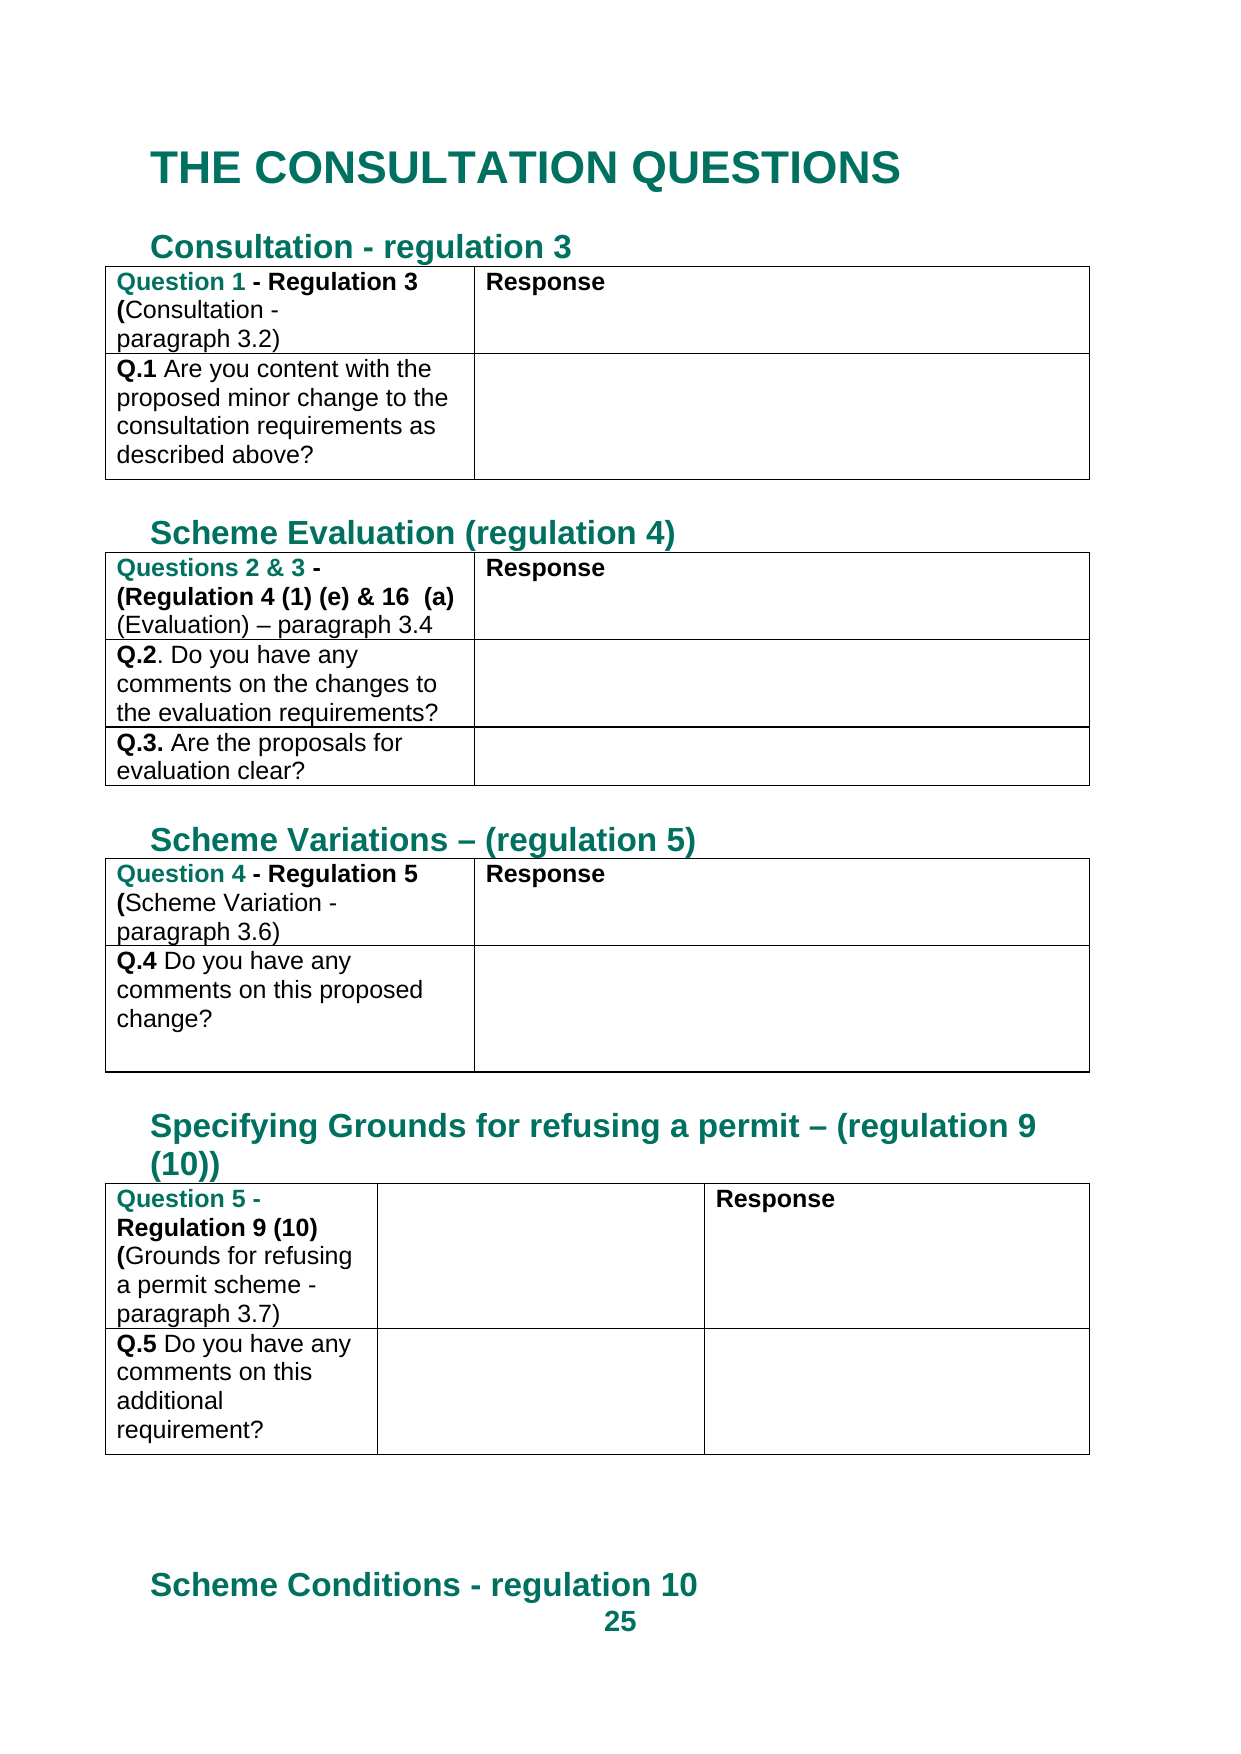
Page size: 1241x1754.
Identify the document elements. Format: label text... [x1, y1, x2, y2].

text Scheme Conditions - regulation 10 [150, 1565, 1090, 1603]
table_cell [475, 946, 1089, 1071]
table_cell [378, 1329, 704, 1454]
text Scheme Evaluation (regulation 4) [150, 513, 1090, 552]
table_cell [475, 354, 1089, 479]
text Scheme Variations – (regulation 5) [150, 819, 1090, 858]
table_cell Q.5 Do you have any comments on this additional requirement? [106, 1329, 377, 1454]
table_cell [475, 728, 1089, 785]
table_header Response [475, 553, 1089, 639]
table_cell [475, 640, 1089, 726]
table_header Questions 2 & 3 - (Regulation 4 (1) (e) & 16 (a) (Evaluation) – paragraph 3.4 [106, 553, 474, 639]
table_header Response [475, 859, 1089, 945]
table_cell Q.4 Do you have any comments on this proposed change? [106, 946, 474, 1071]
table_cell [705, 1329, 1089, 1454]
table_cell Q.1 Are you content with the proposed minor change to the consultation requirements as described above? [106, 354, 474, 479]
text THE CONSULTATION QUESTIONS [150, 141, 1090, 193]
text Specifying Grounds for refusing a permit – (regulation 9 (10)) [150, 1106, 1090, 1183]
table_header Question 4 - Regulation 5 (Scheme Variation - paragraph 3.6) [106, 859, 474, 945]
table_cell Q.3. Are the proposals for evaluation clear? [106, 728, 474, 785]
text Consultation - regulation 3 [150, 227, 1090, 266]
table_header Question 5 -Regulation 9 (10) (Grounds for refusing a permit scheme - paragraph 3.7) [106, 1184, 377, 1328]
table_cell Q.2. Do you have any comments on the changes to the evaluation requirements? [106, 640, 474, 726]
table_header Response [705, 1184, 1089, 1328]
table_header Question 1 - Regulation 3 (Consultation - paragraph 3.2) [106, 267, 474, 353]
table_header Response [475, 267, 1089, 353]
table_header [378, 1184, 704, 1328]
